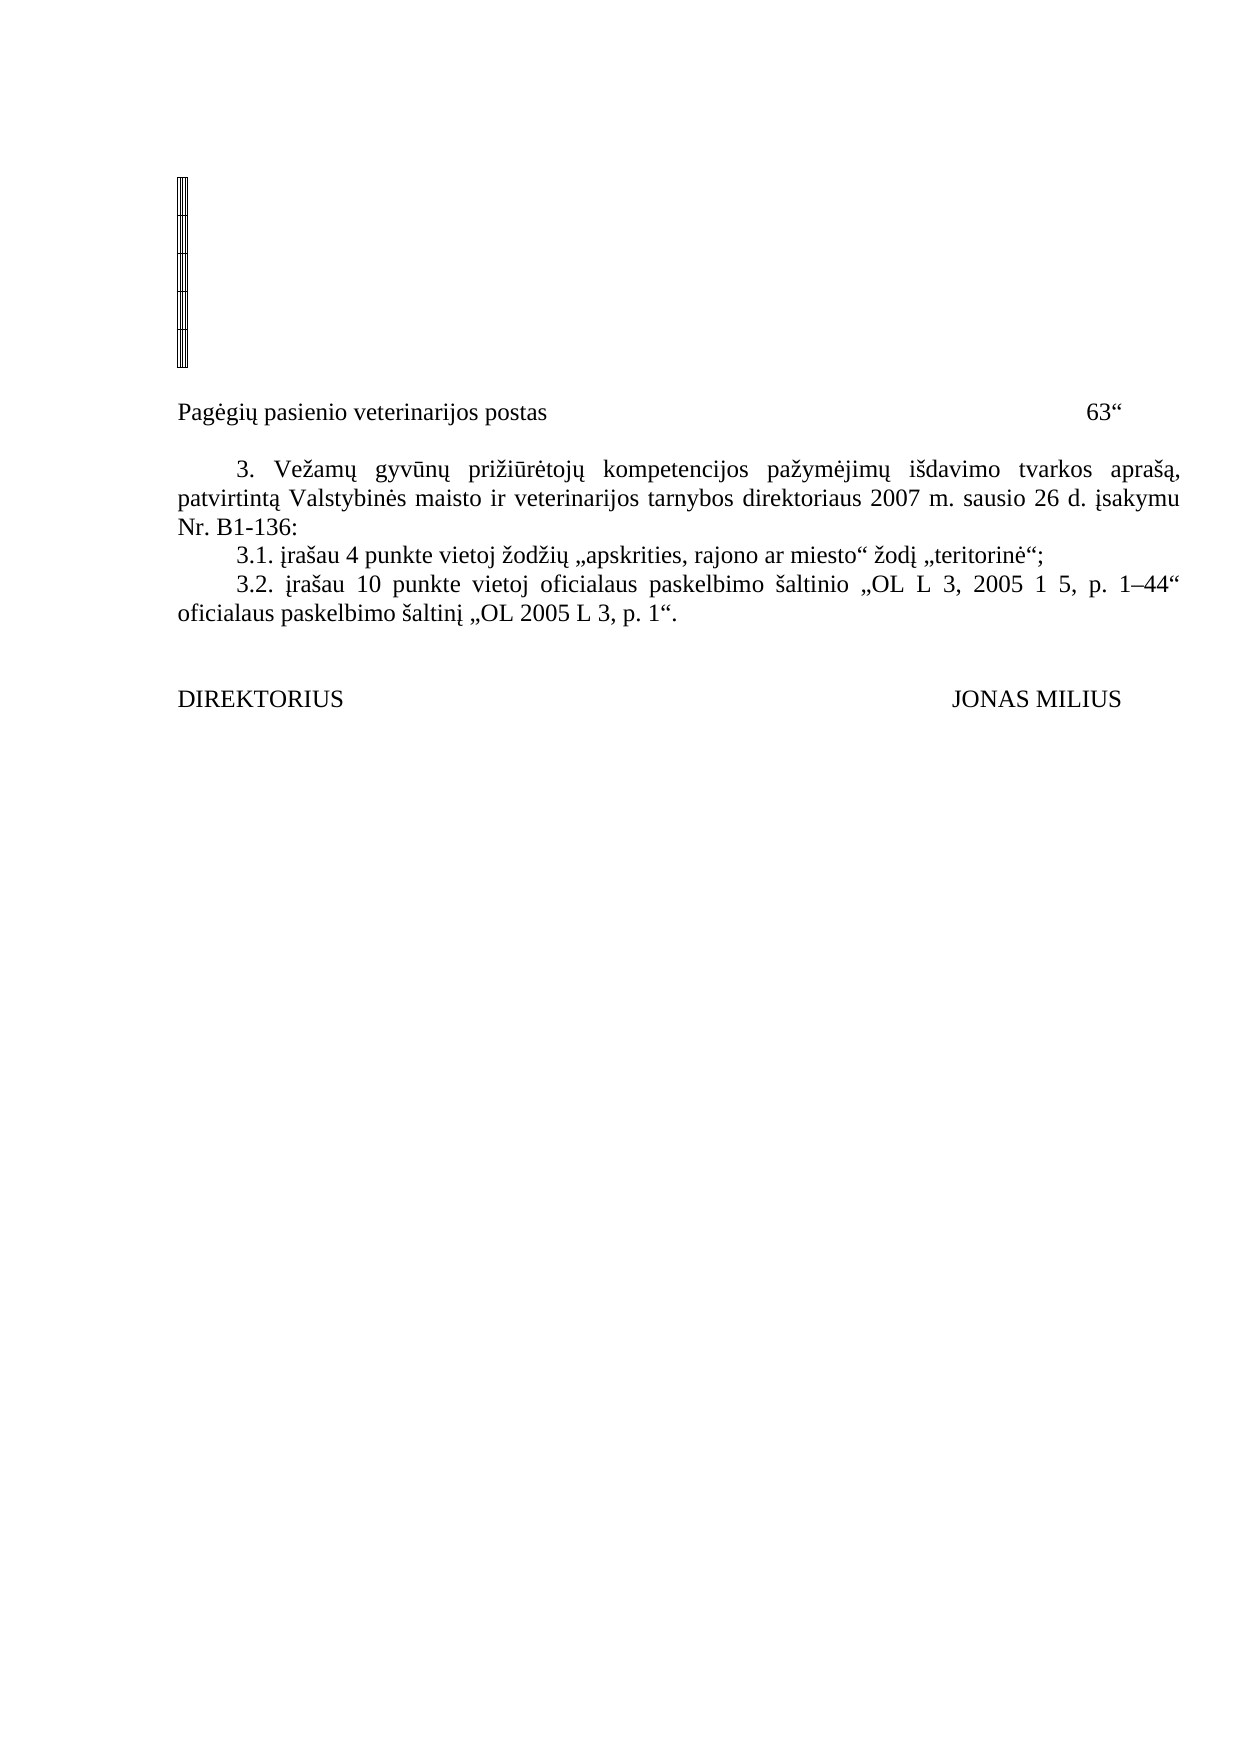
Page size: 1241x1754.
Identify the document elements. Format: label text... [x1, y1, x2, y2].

text Pagėgių pasienio veterinarijos postas 63“ [177, 397, 1181, 425]
text 3. Vežamų gyvūnų prižiūrėtojų kompetencijos pažymėjimų išdavimo tvarkos aprašą, patvirtintą Valstybinės maisto ir veterinarijos tarnybos direktoriaus 2007 m. sausio 26 d. įsakymu Nr. B1-136: [177, 454, 1181, 540]
text 3.2. įrašau 10 punkte vietoj oficialaus paskelbimo šaltinio „OL L 3, 2005 1 5, p. 1–44“ oficialaus paskelbimo šaltinį „OL 2005 L 3, p. 1“. [177, 569, 1181, 627]
text 3.1. įrašau 4 punkte vietoj žodžių „apskrities, rajono ar miesto“ žodį „teritorinė“; [177, 540, 1181, 569]
text Direktorius Jonas Milius [177, 684, 1181, 713]
